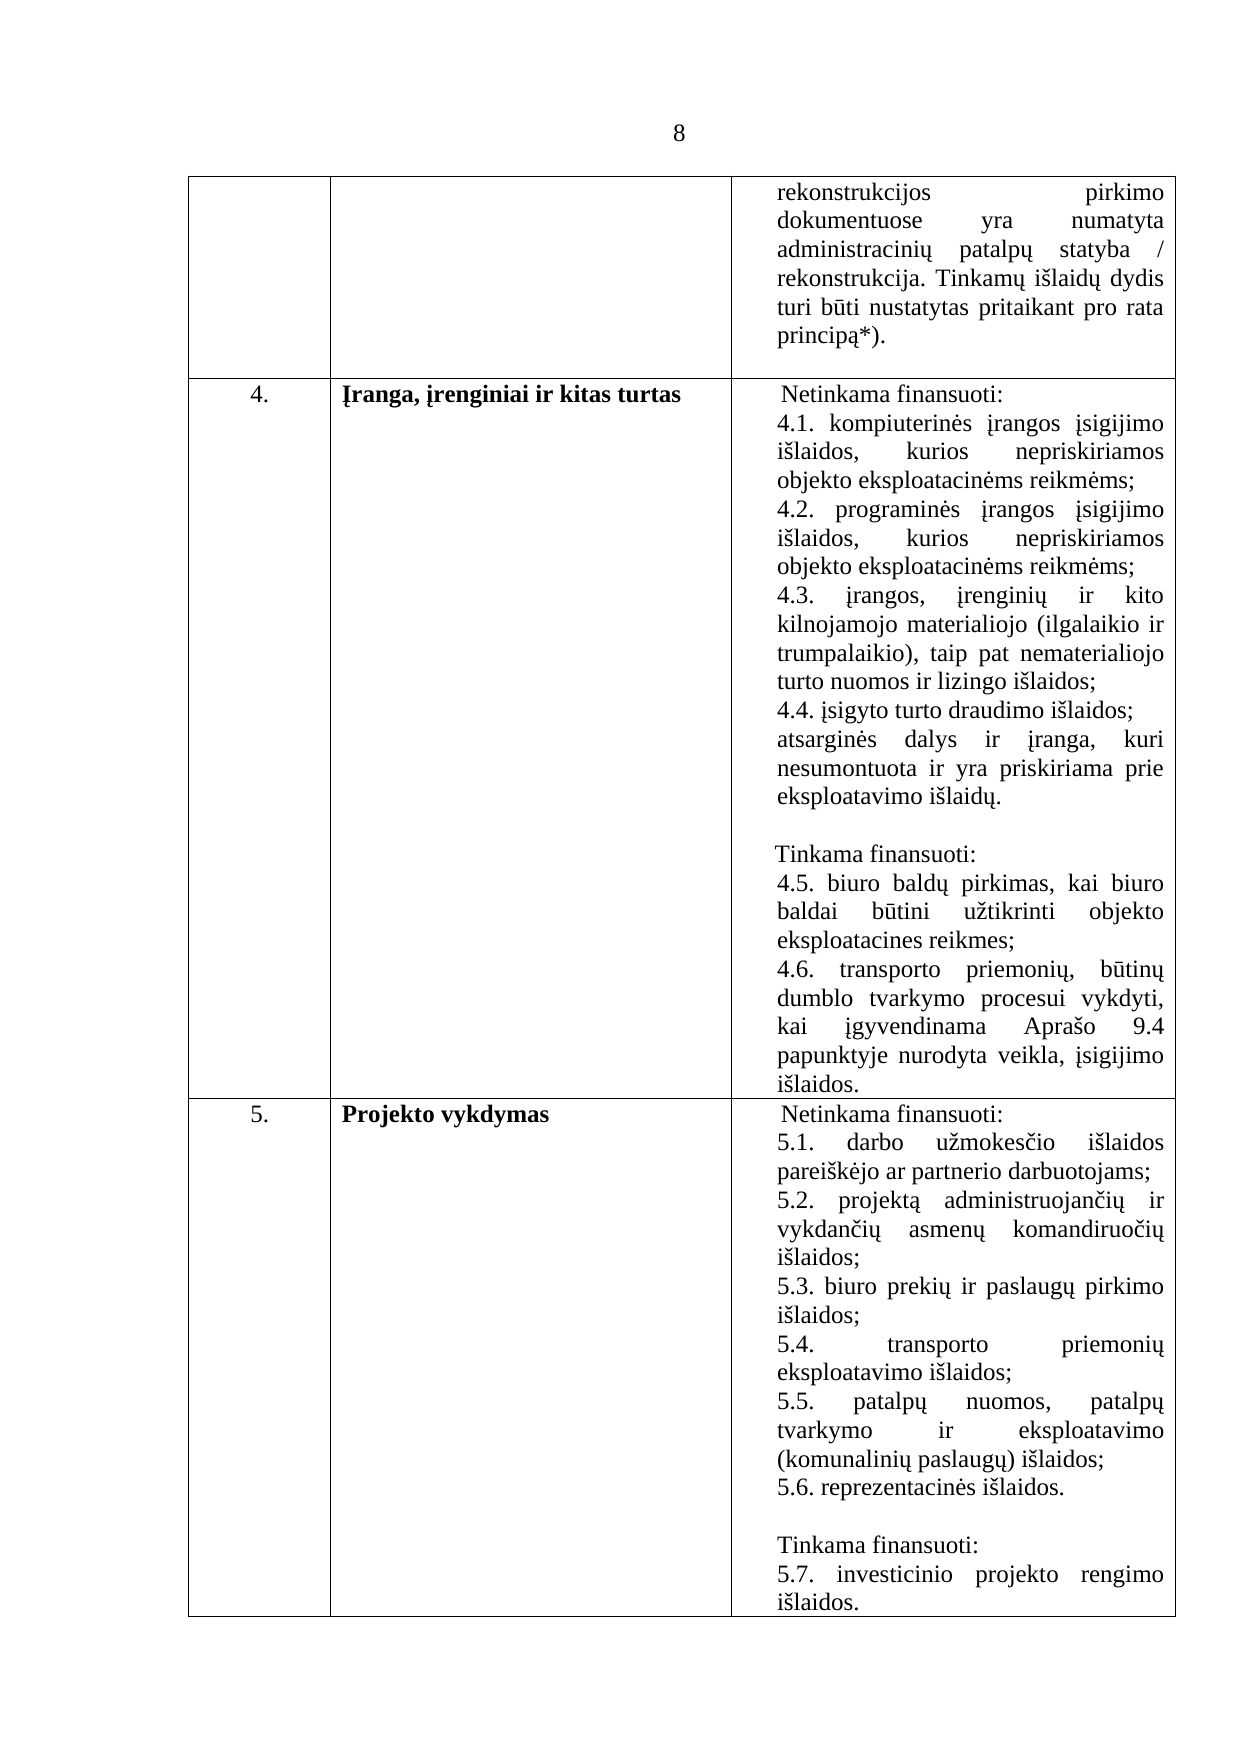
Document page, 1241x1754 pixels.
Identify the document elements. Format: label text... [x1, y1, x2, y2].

table_cell Įranga, įrenginiai ir kitas turtas [331, 379, 731, 1098]
table_cell rekonstrukcijos pirkimo dokumentuose yra numatyta administracinių patalpų statyba / rekonstrukcija. Tinkamų išlaidų dydis turi būti nustatytas pritaikant pro rata principą*). [732, 177, 1175, 378]
table_cell Netinkama finansuoti: 5.1. darbo užmokesčio išlaidos pareiškėjo ar partnerio darbuotojams; 5.2. projektą administruojančių ir vykdančių asmenų komandiruočių išlaidos; 5.3. biuro prekių ir paslaugų pirkimo išlaidos; 5.4. transporto priemonių eksploatavimo išlaidos; 5.5. patalpų nuomos, patalpų tvarkymo ir eksploatavimo (komunalinių paslaugų) išlaidos; 5.6. reprezentacinės išlaidos. Tinkama finansuoti: 5.7. investicinio projekto rengimo išlaidos. [732, 1099, 1175, 1616]
table_cell [331, 177, 731, 378]
table_cell 4. [189, 379, 330, 1098]
table_cell [189, 177, 330, 378]
table_cell Projekto vykdymas [331, 1099, 731, 1616]
table_cell 5. [189, 1099, 330, 1616]
table_cell Netinkama finansuoti: 4.1. kompiuterinės įrangos įsigijimo išlaidos, kurios nepriskiriamos objekto eksploatacinėms reikmėms; 4.2. programinės įrangos įsigijimo išlaidos, kurios nepriskiriamos objekto eksploatacinėms reikmėms; 4.3. įrangos, įrenginių ir kito kilnojamojo materialiojo (ilgalaikio ir trumpalaikio), taip pat nematerialiojo turto nuomos ir lizingo išlaidos; 4.4. įsigyto turto draudimo išlaidos; atsarginės dalys ir įranga, kuri nesumontuota ir yra priskiriama prie eksploatavimo išlaidų. Tinkama finansuoti: 4.5. biuro baldų pirkimas, kai biuro baldai būtini užtikrinti objekto eksploatacines reikmes; 4.6. transporto priemonių, būtinų dumblo tvarkymo procesui vykdyti, kai įgyvendinama Aprašo 9.4 papunktyje nurodyta veikla, įsigijimo išlaidos. [732, 379, 1175, 1098]
